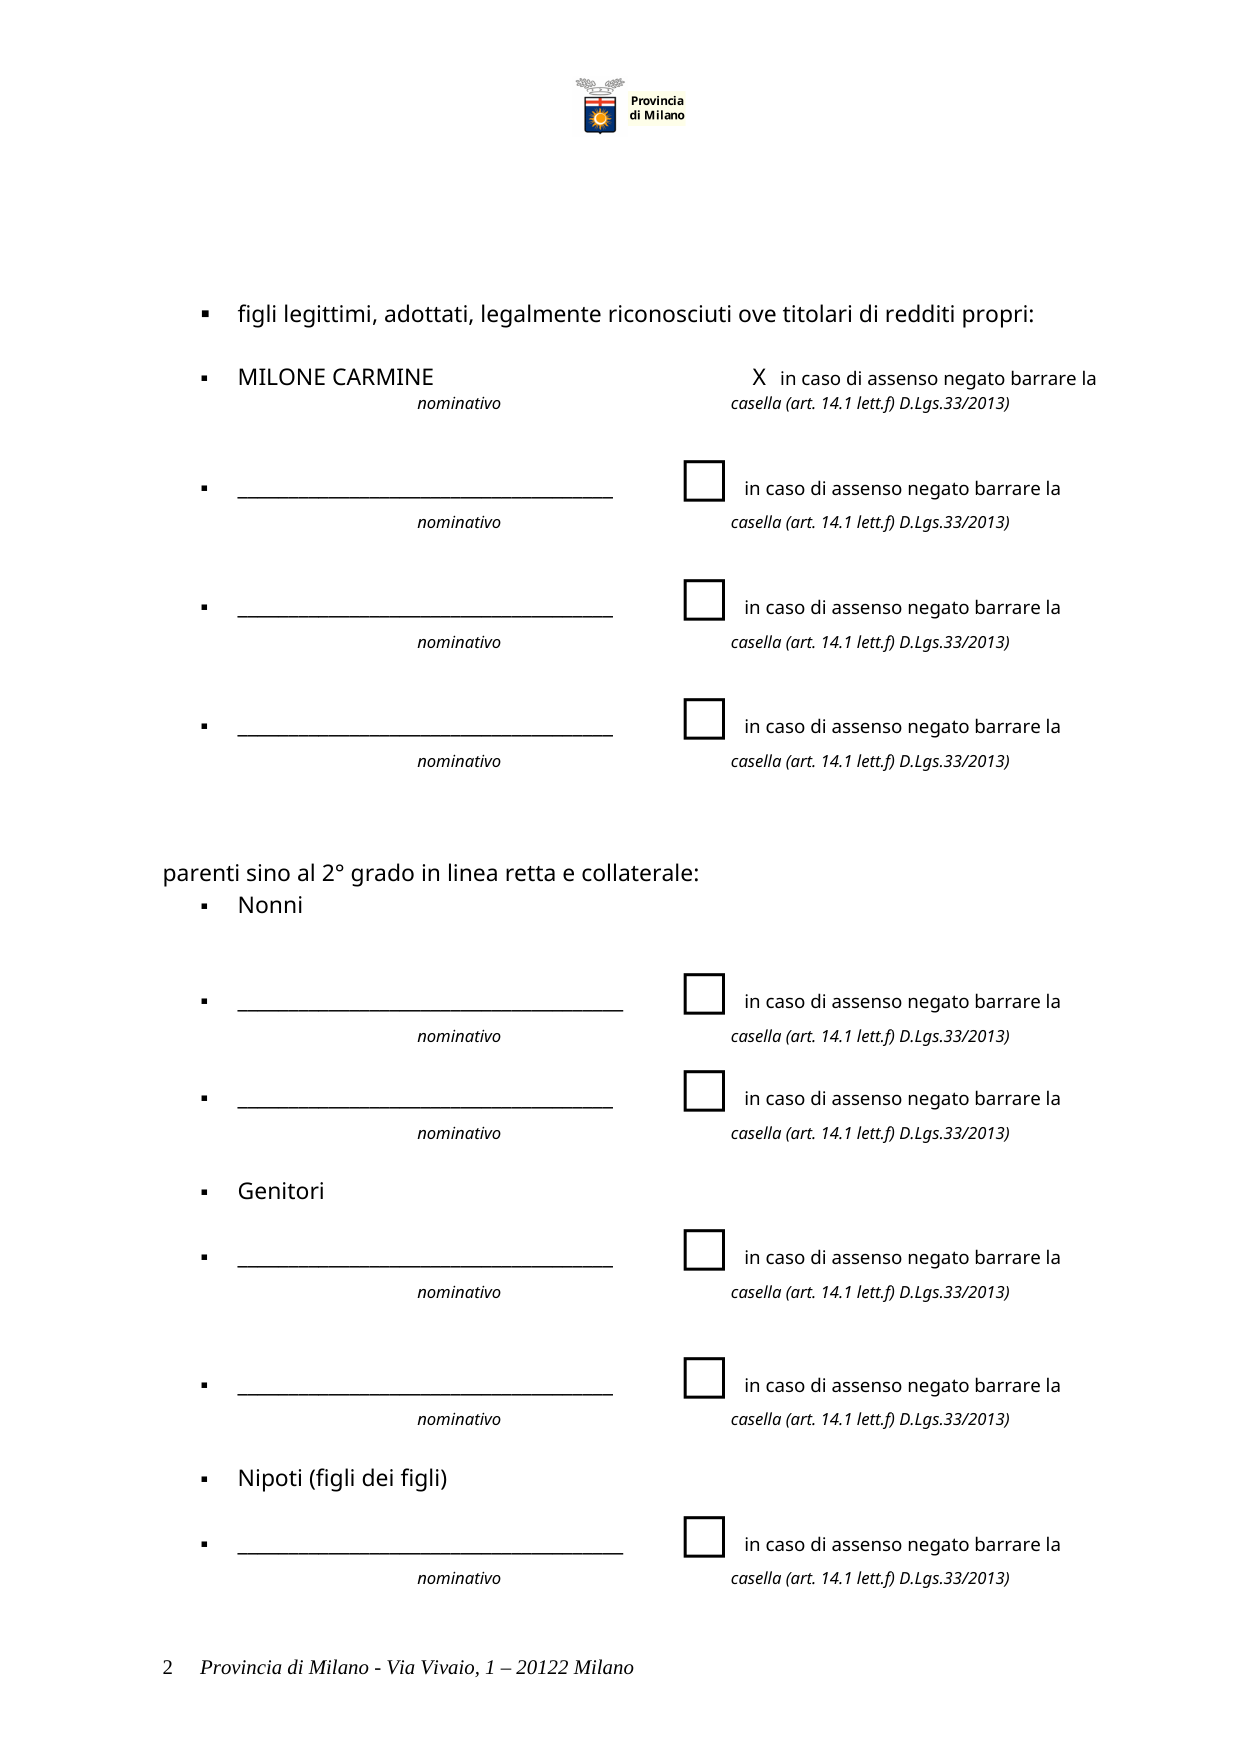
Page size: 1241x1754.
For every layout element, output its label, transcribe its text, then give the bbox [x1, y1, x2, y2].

list ______________________________________ □ in caso di assenso negato barrare la [200, 1493, 1181, 1567]
list MILONE CARMINE X in caso di assenso negato barrare la [200, 361, 1181, 392]
list Nonni [200, 888, 1181, 920]
list Nipoti (figli dei figli) [200, 1462, 1181, 1493]
list _____________________________________ □ in caso di assenso negato barrare la [200, 437, 1181, 511]
text nominativo casella (art. 14.1 lett.f) D.Lgs.33/2013) [200, 630, 1181, 653]
list Genitori [200, 1175, 1181, 1206]
list ______________________________________ □ in caso di assenso negato barrare la [200, 951, 1181, 1025]
list _____________________________________ □ in caso di assenso negato barrare la [200, 556, 1181, 630]
text nominativo casella (art. 14.1 lett.f) D.Lgs.33/2013) [200, 1408, 1181, 1431]
text parenti sino al 2° grado in linea retta e collaterale: [162, 857, 1181, 888]
list _____________________________________ □ in caso di assenso negato barrare la [200, 1206, 1181, 1280]
list _____________________________________ □ in caso di assenso negato barrare la [200, 1334, 1181, 1408]
list _____________________________________ □ in caso di assenso negato barrare la [200, 676, 1181, 749]
text nominativo casella (art. 14.1 lett.f) D.Lgs.33/2013) [200, 1280, 1181, 1303]
text nominativo casella (art. 14.1 lett.f) D.Lgs.33/2013) [200, 511, 1181, 534]
list _____________________________________ □ in caso di assenso negato barrare la [200, 1047, 1181, 1121]
text nominativo casella (art. 14.1 lett.f) D.Lgs.33/2013) [200, 749, 1181, 772]
text nominativo casella (art. 14.1 lett.f) D.Lgs.33/2013) [200, 1567, 1181, 1589]
text nominativo casella (art. 14.1 lett.f) D.Lgs.33/2013) [200, 392, 1181, 414]
text nominativo casella (art. 14.1 lett.f) D.Lgs.33/2013) [200, 1025, 1181, 1047]
text nominativo casella (art. 14.1 lett.f) D.Lgs.33/2013) [200, 1121, 1181, 1144]
list figli legittimi, adottati, legalmente riconosciuti ove titolari di redditi propri: [200, 298, 1181, 329]
